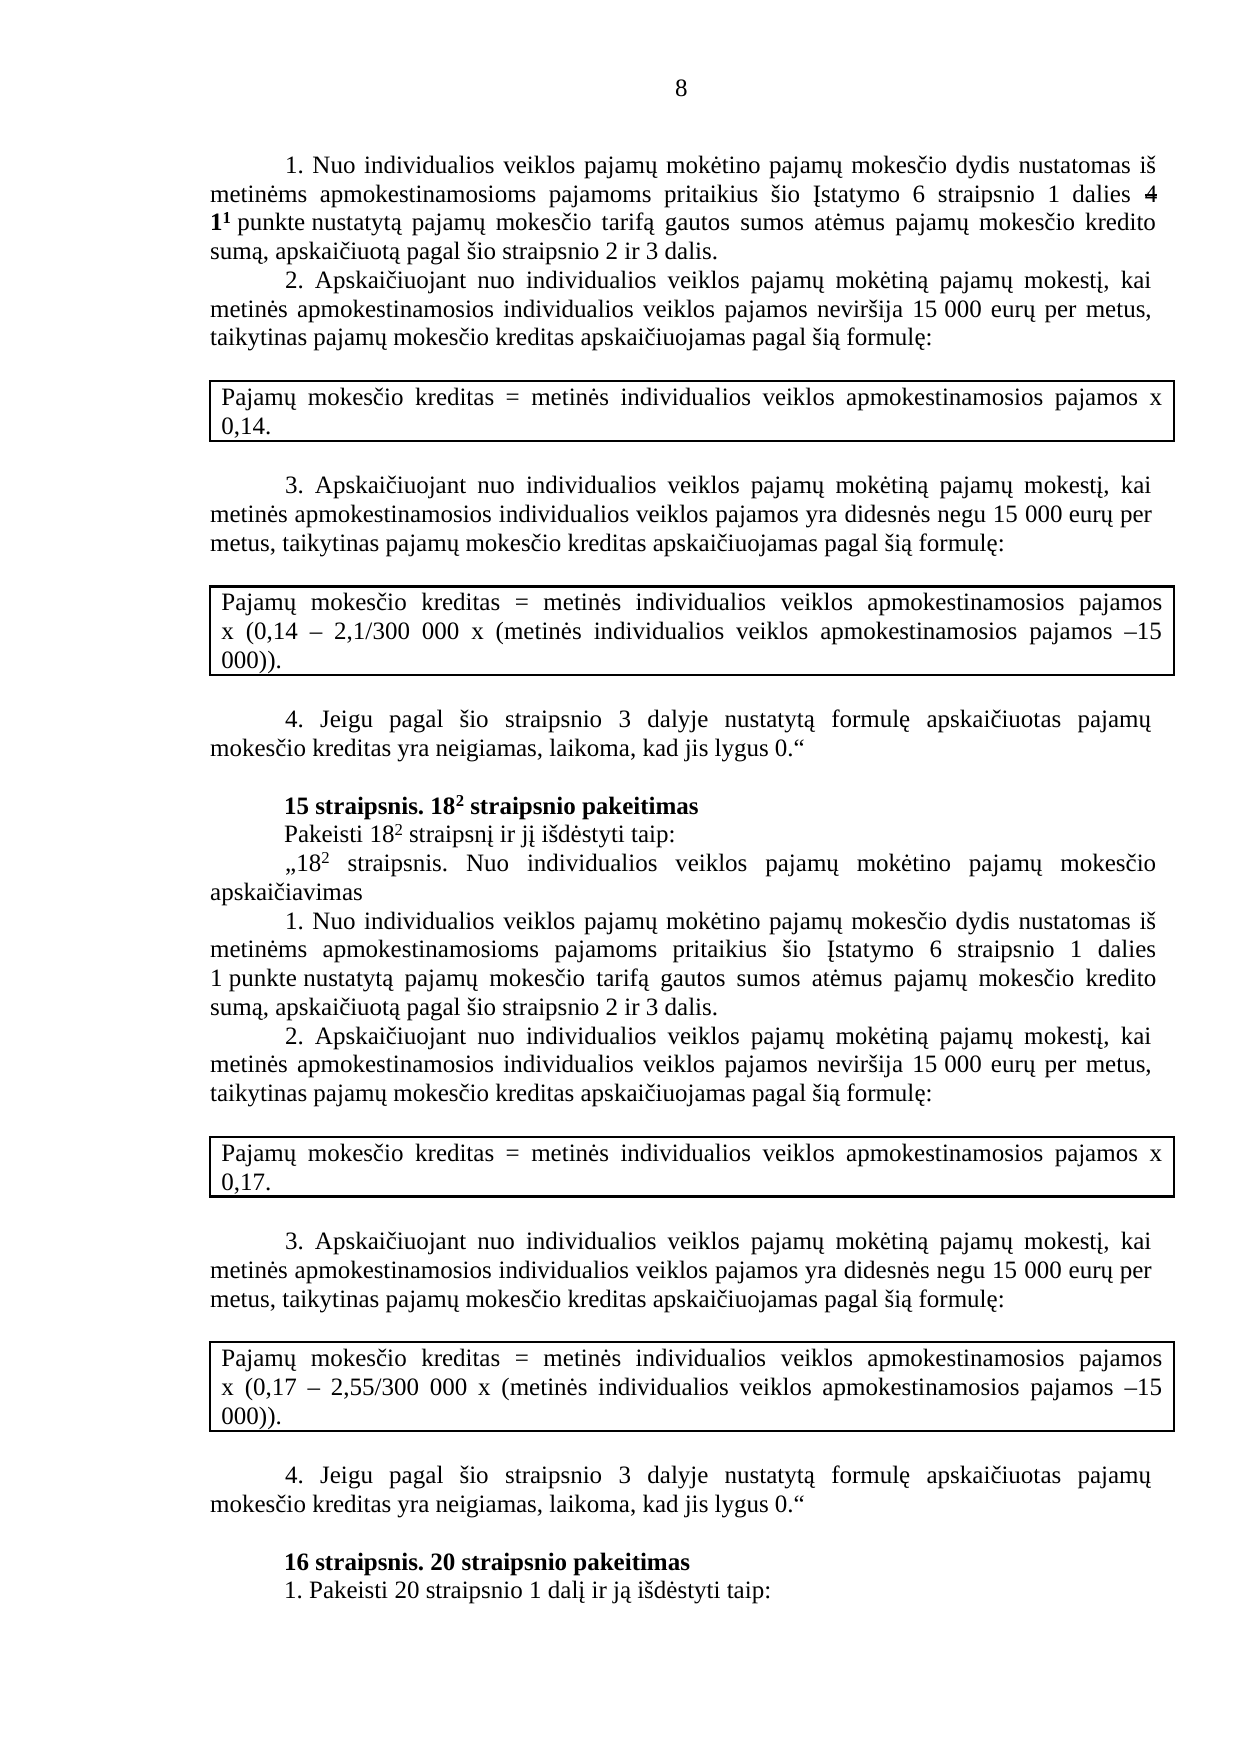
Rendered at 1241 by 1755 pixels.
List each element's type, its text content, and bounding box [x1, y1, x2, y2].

table_header Pajamų mokesčio kreditas = metinės individualios veiklos apmokestinamosios pajamos x 0,17. [211, 1138, 1173, 1195]
text 2. Apskaičiuojant nuo individualios veiklos pajamų mokėtiną pajamų mokestį, kai metinės apmokestinamosios individualios veiklos pajamos neviršija 15 000 eurų per metus, taikytinas pajamų mokesčio kreditas apskaičiuojamas pagal šią formulę: [210, 1021, 1152, 1107]
text 3. Apskaičiuojant nuo individualios veiklos pajamų mokėtiną pajamų mokestį, kai metinės apmokestinamosios individualios veiklos pajamos yra didesnės negu 15 000 eurų per metus, taikytinas pajamų mokesčio kreditas apskaičiuojamas pagal šią formulę: [210, 1226, 1152, 1312]
text „182 straipsnis. Nuo individualios veiklos pajamų mokėtino pajamų mokesčio apskaičiavimas [210, 848, 1157, 906]
text 15 straipsnis. 182 straipsnio pakeitimas [284, 791, 1157, 819]
text 1. Pakeisti 20 straipsnio 1 dalį ir ją išdėstyti taip: [284, 1575, 1157, 1604]
text 16 straipsnis. 20 straipsnio pakeitimas [284, 1547, 1157, 1575]
table_header Pajamų mokesčio kreditas = metinės individualios veiklos apmokestinamosios pajamos x (0,17 – 2,55/300 000 x (metinės individualios veiklos apmokestinamosios pajamos –15 000)). [211, 1343, 1173, 1429]
text Pakeisti 182 straipsnį ir jį išdėstyti taip: [284, 819, 1157, 848]
text 1. Nuo individualios veiklos pajamų mokėtino pajamų mokesčio dydis nustatomas iš metinėms apmokestinamosioms pajamoms pritaikius šio Įstatymo 6 straipsnio 1 dalies 4 11 punkte nustatytą pajamų mokesčio tarifą gautos sumos atėmus pajamų mokesčio kredito sumą, apskaičiuotą pagal šio straipsnio 2 ir 3 dalis. [210, 150, 1157, 265]
table_header Pajamų mokesčio kreditas = metinės individualios veiklos apmokestinamosios pajamos x (0,14 – 2,1/300 000 x (metinės individualios veiklos apmokestinamosios pajamos –15 000)). [211, 588, 1173, 674]
text 2. Apskaičiuojant nuo individualios veiklos pajamų mokėtiną pajamų mokestį, kai metinės apmokestinamosios individualios veiklos pajamos neviršija 15 000 eurų per metus, taikytinas pajamų mokesčio kreditas apskaičiuojamas pagal šią formulę: [210, 265, 1152, 351]
text 4. Jeigu pagal šio straipsnio 3 dalyje nustatytą formulę apskaičiuotas pajamų mokesčio kreditas yra neigiamas, laikoma, kad jis lygus 0.“ [210, 704, 1152, 762]
table_header Pajamų mokesčio kreditas = metinės individualios veiklos apmokestinamosios pajamos x 0,14. [211, 382, 1173, 439]
text 1. Nuo individualios veiklos pajamų mokėtino pajamų mokesčio dydis nustatomas iš metinėms apmokestinamosioms pajamoms pritaikius šio Įstatymo 6 straipsnio 1 dalies 1 punkte nustatytą pajamų mokesčio tarifą gautos sumos atėmus pajamų mokesčio kredito sumą, apskaičiuotą pagal šio straipsnio 2 ir 3 dalis. [210, 906, 1157, 1021]
text 4. Jeigu pagal šio straipsnio 3 dalyje nustatytą formulę apskaičiuotas pajamų mokesčio kreditas yra neigiamas, laikoma, kad jis lygus 0.“ [210, 1460, 1152, 1518]
text 3. Apskaičiuojant nuo individualios veiklos pajamų mokėtiną pajamų mokestį, kai metinės apmokestinamosios individualios veiklos pajamos yra didesnės negu 15 000 eurų per metus, taikytinas pajamų mokesčio kreditas apskaičiuojamas pagal šią formulę: [210, 470, 1152, 557]
